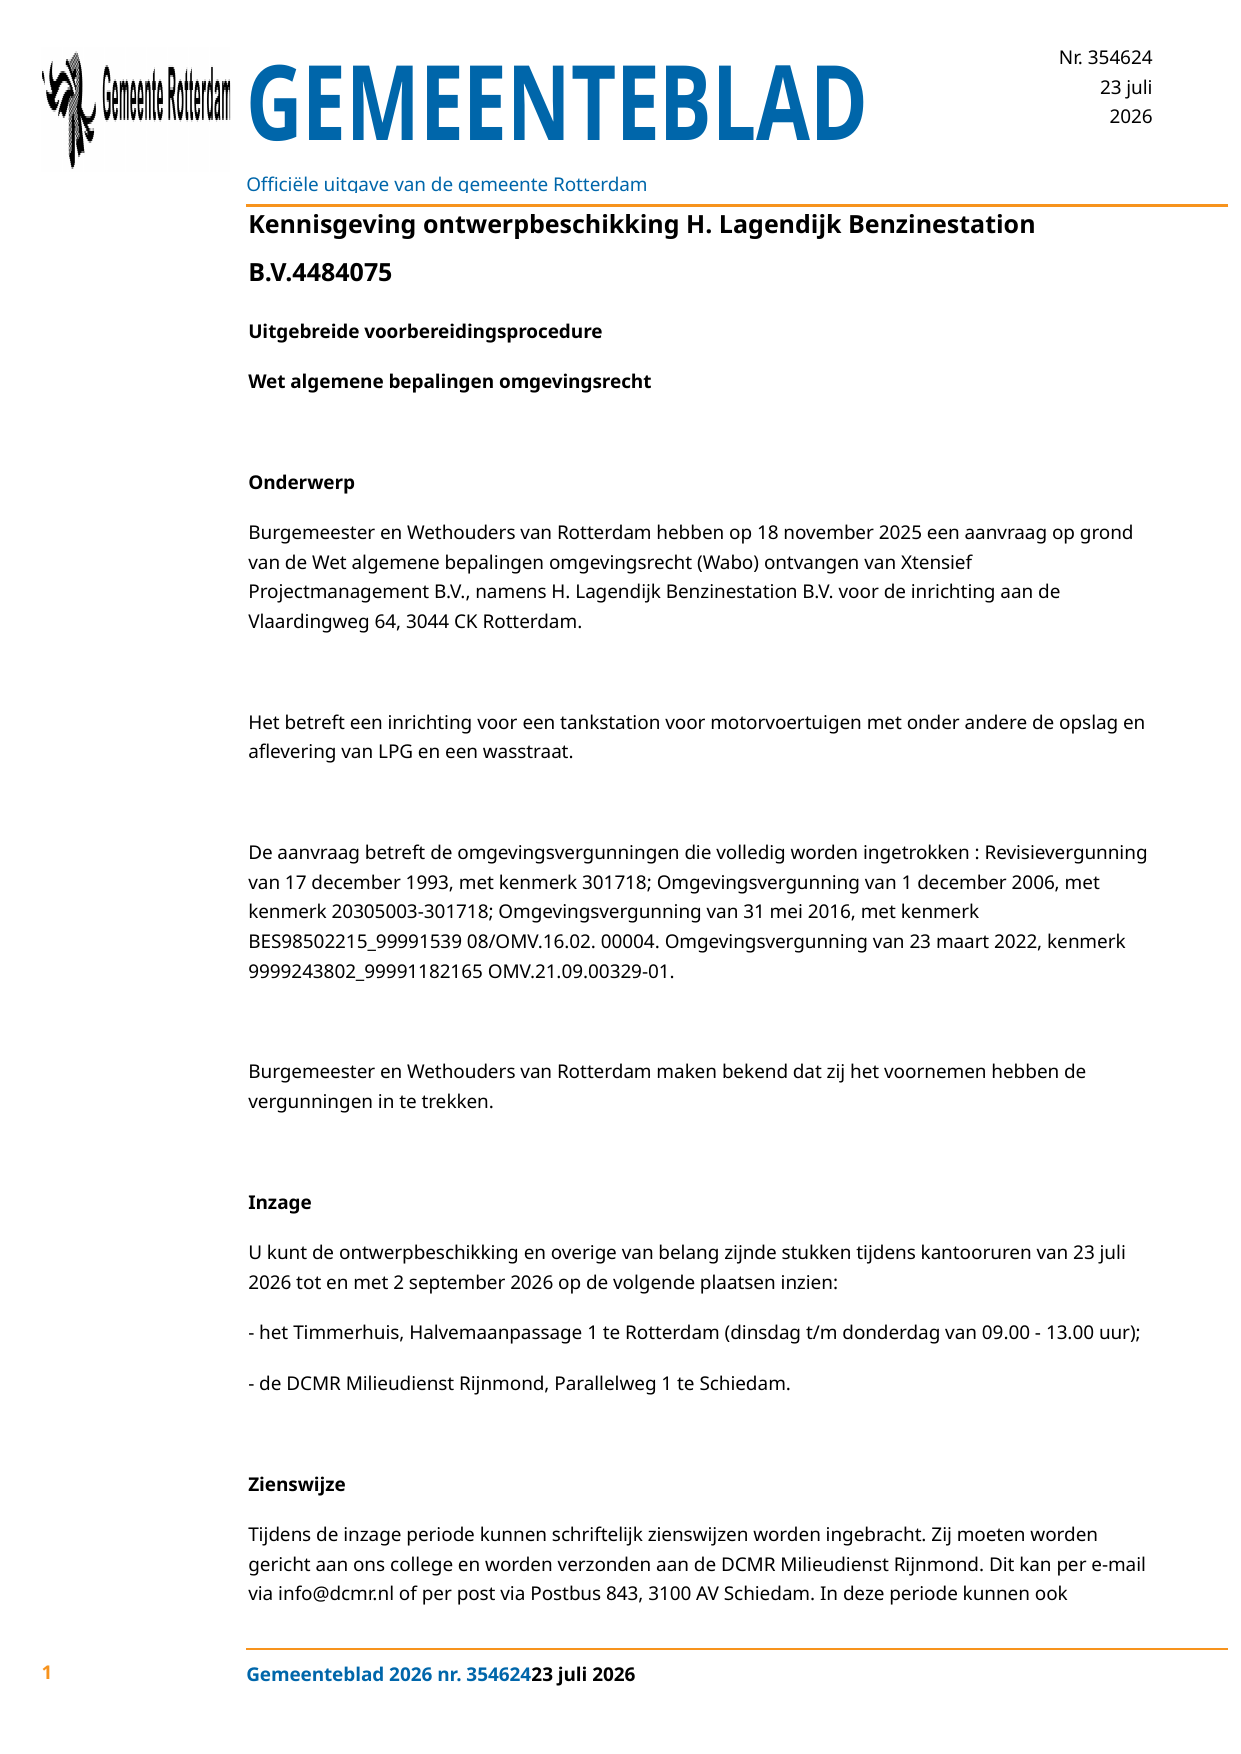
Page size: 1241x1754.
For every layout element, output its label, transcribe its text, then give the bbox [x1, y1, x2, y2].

text De aanvraag betreft de omgevingsvergunningen die volledig worden ingetrokken : Revisievergunning van 17 december 1993, met kenmerk 301718; Omgevingsvergunning van 1 december 2006, met kenmerk 20305003-301718; Omgevingsvergunning van 31 mei 2016, met kenmerk BES98502215_99991539 08/OMV.16.02. 00004. Omgevingsvergunning van 23 maart 2022, kenmerk 9999243802_99991182165 OMV.21.09.00329-01. [248, 839, 1152, 984]
text Onderwerp [248, 469, 1152, 495]
text Inzage [248, 1189, 1152, 1215]
text Burgemeester en Wethouders van Rotterdam maken bekend dat zij het voornemen hebben de vergunningen in te trekken. [248, 1059, 1152, 1114]
text - de DCMR Milieudienst Rijnmond, Parallelweg 1 te Schiedam. [248, 1370, 1152, 1396]
text Burgemeester en Wethouders van Rotterdam hebben op 18 november 2025 een aanvraag op grond van de Wet algemene bepalingen omgevingsrecht (Wabo) ontvangen van Xtensief Projectmanagement B.V., namens H. Lagendijk Benzinestation B.V. voor de inrichting aan de Vlaardingweg 64, 3044 CK Rotterdam. [248, 519, 1152, 634]
text Kennisgeving ontwerpbeschikking H. Lagendijk Benzinestation B.V.4484075 [248, 207, 1152, 288]
text Zienswijze [248, 1471, 1152, 1497]
text Uitgebreide voorbereidingsprocedure [248, 318, 1152, 344]
text Wet algemene bepalingen omgevingsrecht [248, 368, 1152, 394]
picture [41, 47, 231, 172]
text U kunt de ontwerpbeschikking en overige van belang zijnde stukken tijdens kantooruren van 23 juli 2026 tot en met 2 september 2026 op de volgende plaatsen inzien: [248, 1239, 1152, 1295]
text - het Timmerhuis, Halvemaanpassage 1 te Rotterdam (dinsdag t/m donderdag van 09.00 - 13.00 uur); [248, 1319, 1152, 1345]
text Het betreft een inrichting voor een tankstation voor motorvoertuigen met onder andere de opslag en aflevering van LPG en een wasstraat. [248, 709, 1152, 764]
text Tijdens de inzage periode kunnen schriftelijk zienswijzen worden ingebracht. Zij moeten worden gericht aan ons college en worden verzonden aan de DCMR Milieudienst Rijnmond. Dit kan per e-mail via info@dcmr.nl of per post via Postbus 843, 3100 AV Schiedam. In deze periode kunnen ook [248, 1521, 1152, 1606]
